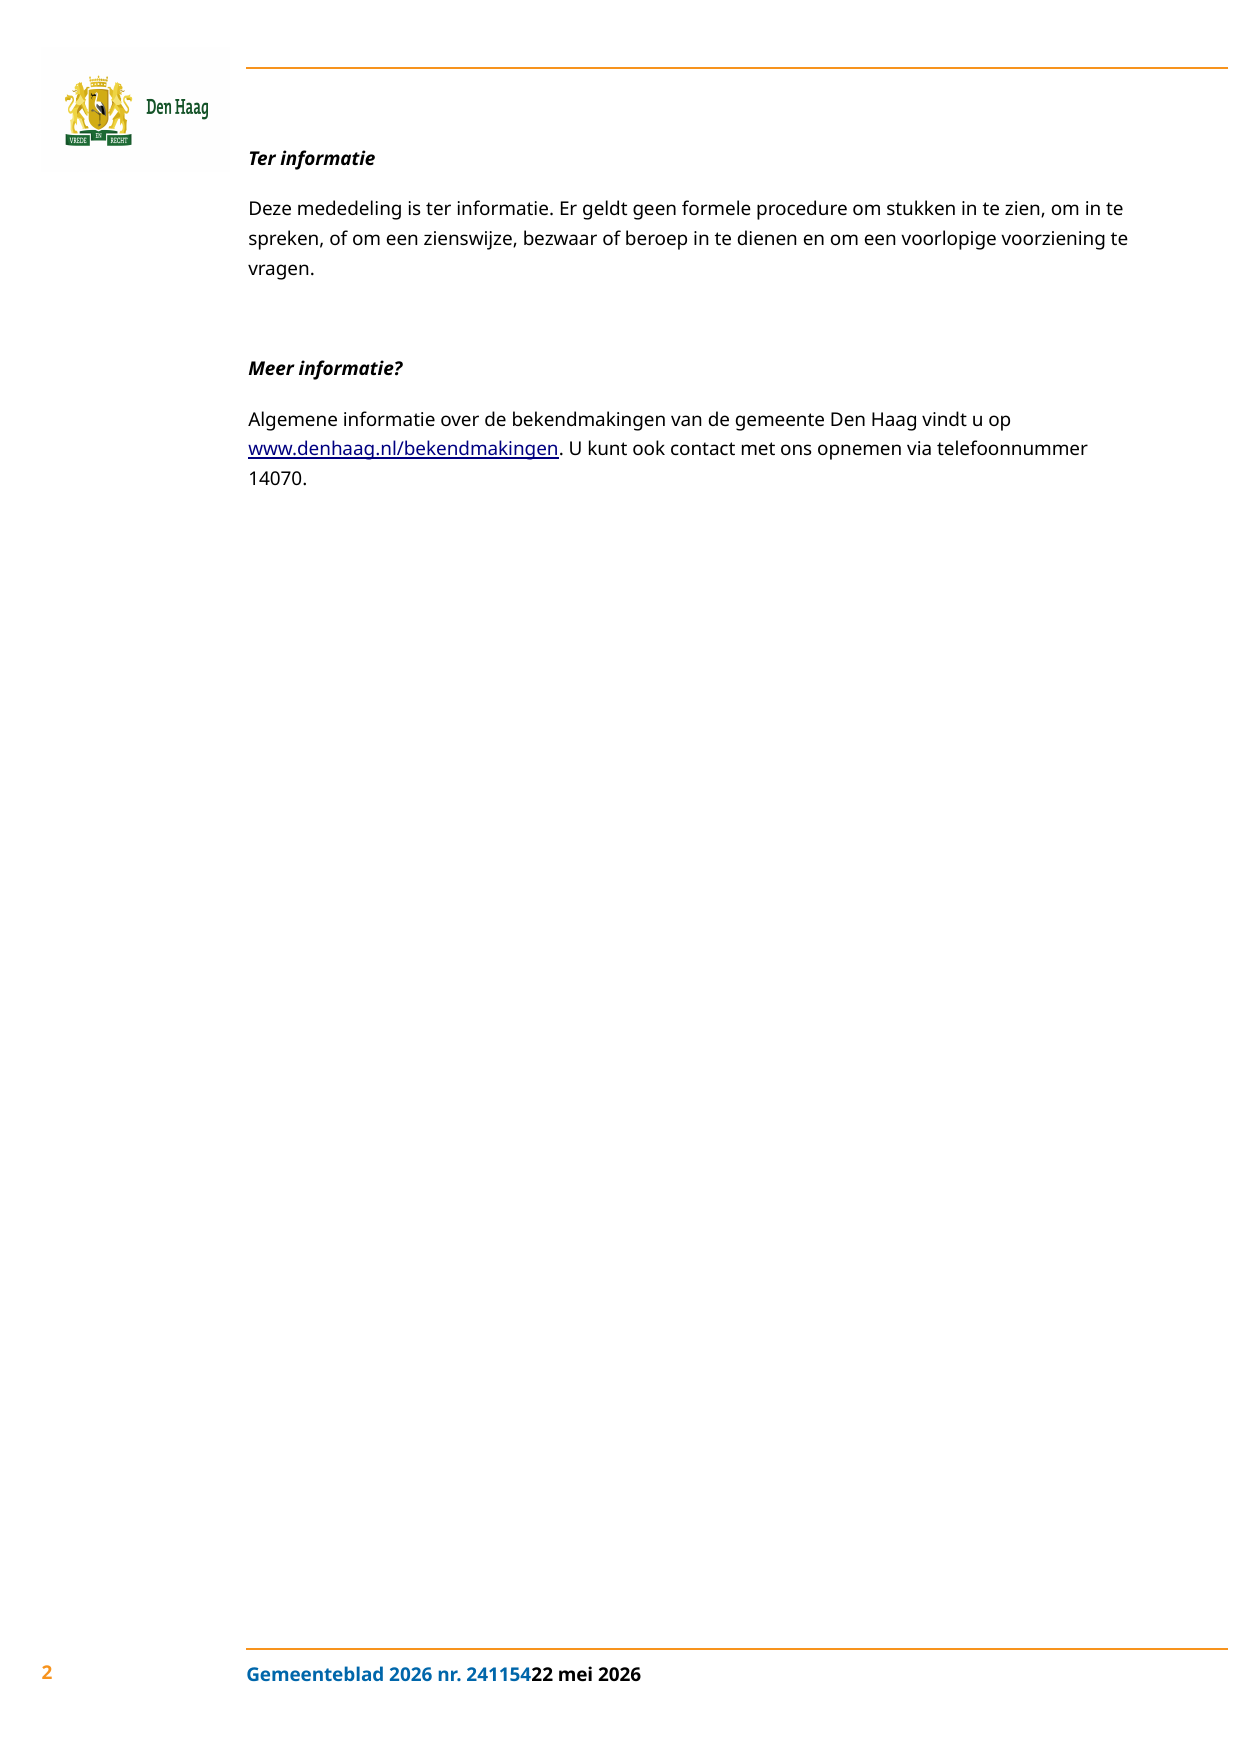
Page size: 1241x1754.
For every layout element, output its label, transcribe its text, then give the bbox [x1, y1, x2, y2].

text Meer informatie? [248, 356, 1152, 381]
text Algemene informatie over de bekendmakingen van de gemeente Den Haag vindt u op www.denhaag.nl/bekendmakingen. U kunt ook contact met ons opnemen via telefoonnummer 14070. [248, 406, 1152, 491]
text Deze mededeling is ter informatie. Er geldt geen formele procedure om stukken in te zien, om in te spreken, of om een zienswijze, bezwaar of beroep in te dienen en om een voorlopige voorziening te vragen. [248, 196, 1152, 281]
text Ter informatie [248, 145, 1152, 171]
picture [41, 47, 231, 172]
